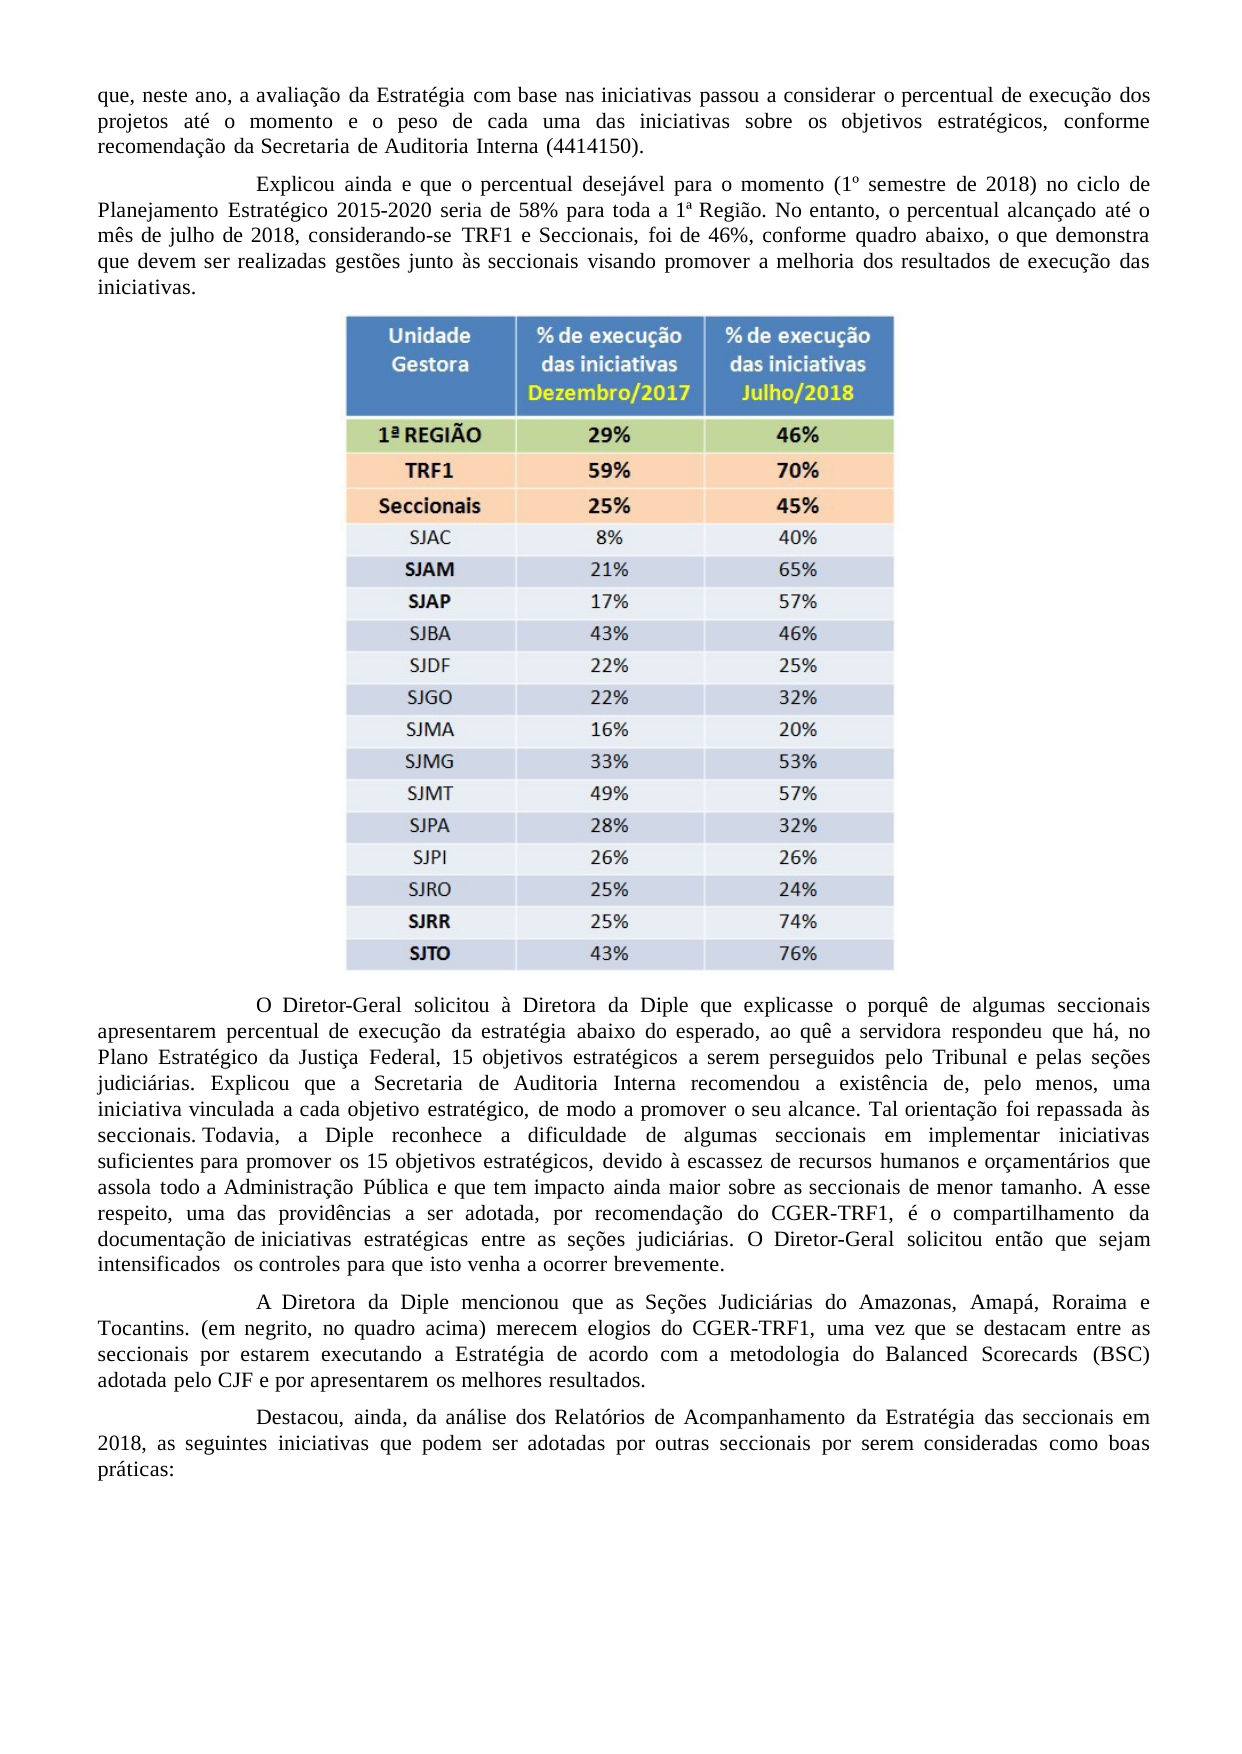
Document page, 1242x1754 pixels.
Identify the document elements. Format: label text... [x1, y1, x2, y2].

text A Diretora da Diple mencionou que as Seções Judiciárias do Amazonas, Amapá, Roraima e Tocantins. (em negrito, no quadro acima) merecem elogios do CGER-TRF1, uma vez que se destacam entre as seccionais por estarem executando a Estratégia de acordo com a metodologia do Balanced Scorecards (BSC) adotada pelo CJF e por apresentarem os melhores resultados. [97, 1289, 1151, 1392]
text Explicou ainda e que o percentual desejável para o momento (1º semestre de 2018) no ciclo de Planejamento Estratégico 2015-2020 seria de 58% para toda a 1ª Região. No entanto, o percentual alcançado até o mês de julho de 2018, considerando-se TRF1 e Seccionais, foi de 46%, conforme quadro abaixo, o que demonstra que devem ser realizadas gestões junto às seccionais visando promover a melhoria dos resultados de execução das iniciativas. [97, 171, 1151, 299]
text 2018, as seguintes iniciativas que podem ser adotadas por outras seccionais por serem consideradas como boas práticas: [97, 1430, 1151, 1481]
text O Diretor-Geral solicitou à Diretora da Diple que explicasse o porquê de algumas seccionais apresentarem percentual de execução da estratégia abaixo do esperado, ao quê a servidora respondeu que há, no Plano Estratégico da Justiça Federal, 15 objetivos estratégicos a serem perseguidos pelo Tribunal e pelas seções judiciárias. Explicou que a Secretaria de Auditoria Interna recomendou a existência de, pelo menos, uma iniciativa vinculada a cada objetivo estratégico, de modo a promover o seu alcance. Tal orientação foi repassada às seccionais. Todavia, a Diple reconhece a dificuldade de algumas seccionais em implementar iniciativas suficientes para promover os 15 objetivos estratégicos, devido à escassez de recursos humanos e orçamentários que assola todo a Administração Pública e que tem impacto ainda maior sobre as seccionais de menor tamanho. A esse respeito, uma das providências a ser adotada, por recomendação do CGER-TRF1, é o compartilhamento da documentação de iniciativas estratégicas entre as seções judiciárias. O Diretor-Geral solicitou então que sejam intensificados os controles para que isto venha a ocorrer brevemente. [97, 992, 1151, 1277]
picture [340, 311, 900, 975]
text Destacou, ainda, da análise dos Relatórios de Acompanhamento da Estratégia das seccionais em [256, 1404, 1242, 1429]
text que, neste ano, a avaliação da Estratégia com base nas iniciativas passou a considerar o percentual de execução dos projetos até o momento e o peso de cada uma das iniciativas sobre os objetivos estratégicos, conforme recomendação da Secretaria de Auditoria Interna (4414150). [97, 82, 1151, 159]
